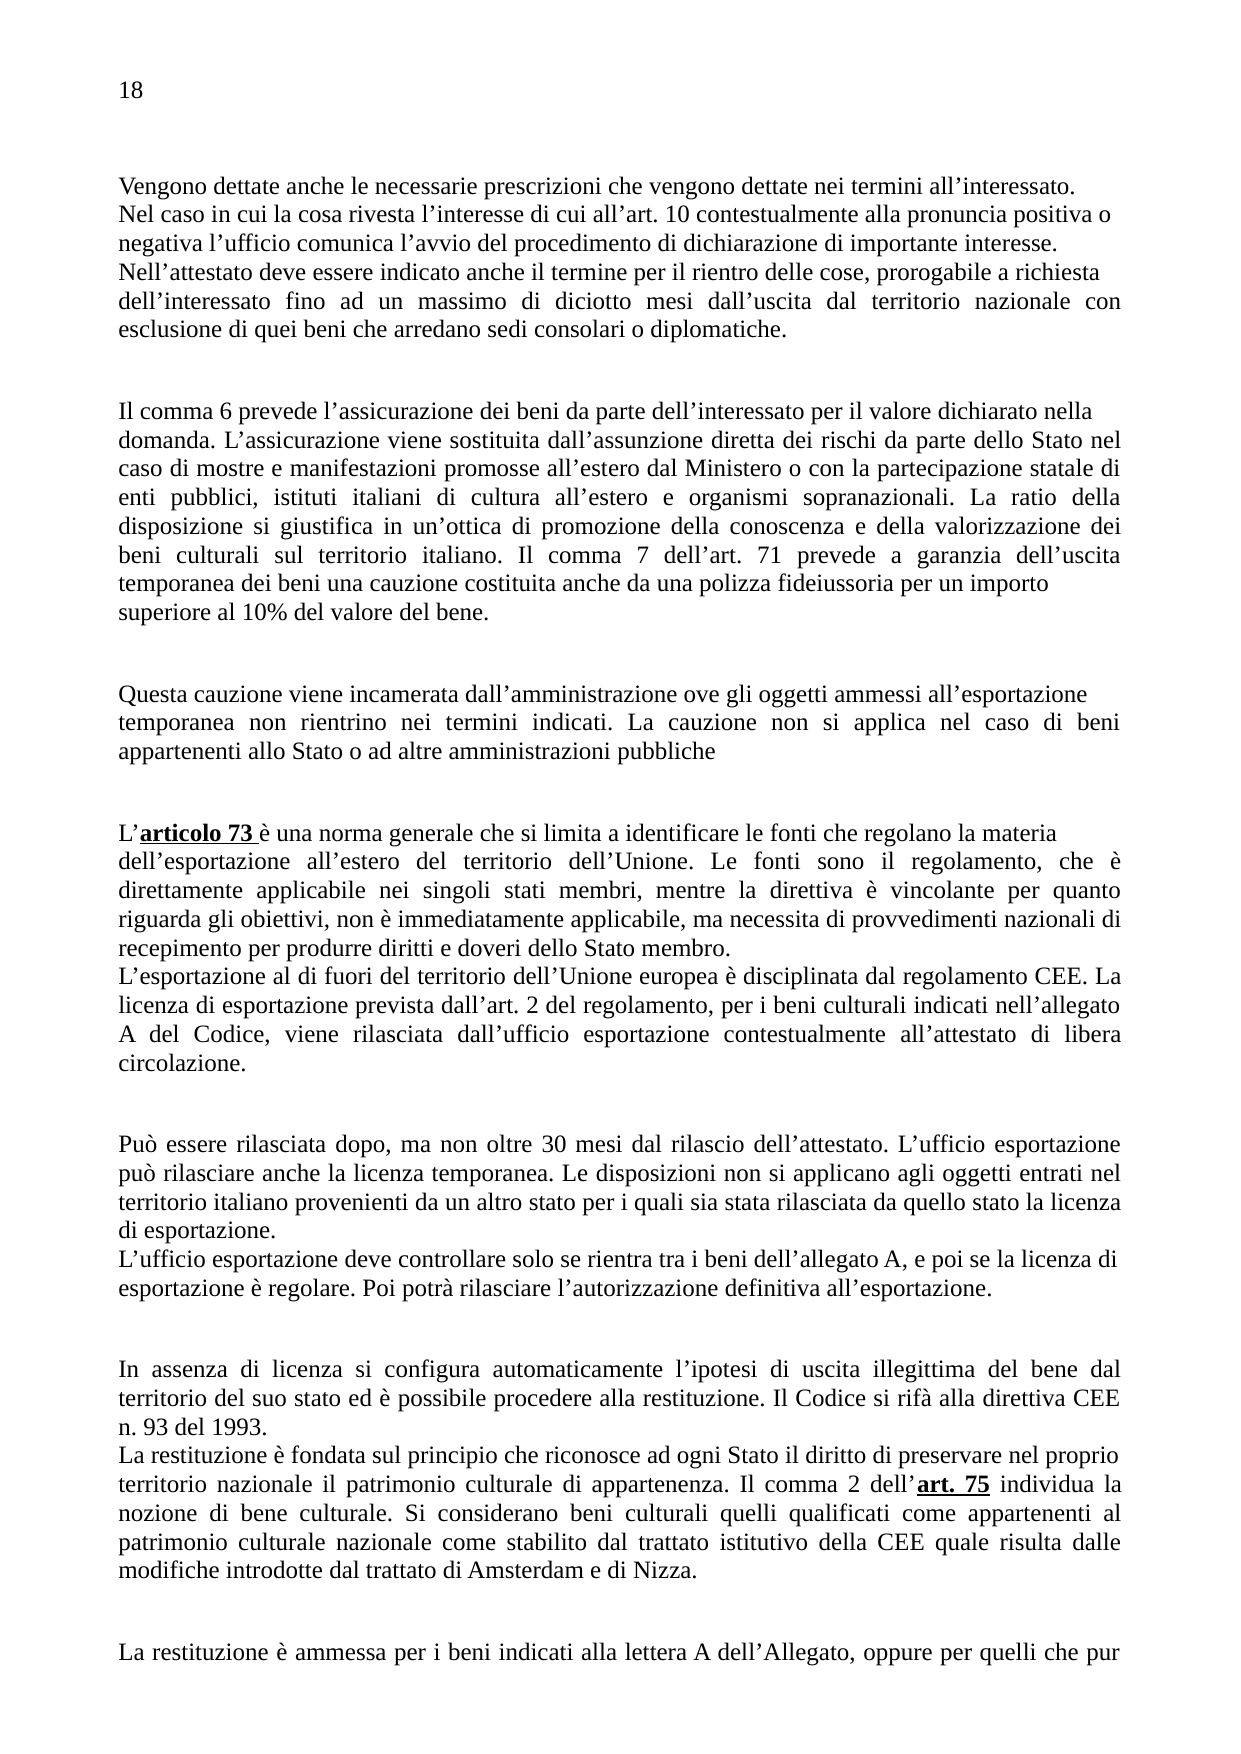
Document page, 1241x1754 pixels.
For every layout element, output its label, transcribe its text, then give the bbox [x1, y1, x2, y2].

subtitle L’ufficio esportazione deve controllare solo se rientra tra i beni dell’allegato A, e poi se la licenza di [118, 1244, 1122, 1273]
subtitle L’articolo 73 è una norma generale che si limita a identificare le fonti che regolano la materia [118, 818, 1122, 846]
subtitle Il comma 6 prevede l’assicurazione dei beni da parte dell’interessato per il valore dichiarato nella [118, 396, 1122, 425]
subtitle dell’esportazione all’estero del territorio dell’Unione. Le fonti sono il regolamento, che è direttamente applicabile nei singoli stati membri, mentre la direttiva è vincolante per quanto riguarda gli obiettivi, non è immediatamente applicabile, ma necessita di provvedimenti nazionali di recepimento per produrre diritti e doveri dello Stato membro. [118, 846, 1122, 961]
subtitle L’esportazione al di fuori del territorio dell’Unione europea è disciplinata dal regolamento CEE. La licenza di esportazione prevista dall’art. 2 del regolamento, per i beni culturali indicati nell’allegato A del Codice, viene rilasciata dall’ufficio esportazione contestualmente all’attestato di libera circolazione. [118, 961, 1122, 1076]
subtitle superiore al 10% del valore del bene. [118, 597, 1122, 626]
subtitle dell’interessato fino ad un massimo di diciotto mesi dall’uscita dal territorio nazionale con esclusione di quei beni che arredano sedi consolari o diplomatiche. [118, 286, 1122, 343]
subtitle Nell’attestato deve essere indicato anche il termine per il rientro delle cose, prorogabile a richiesta [118, 257, 1122, 286]
subtitle Questa cauzione viene incamerata dall’amministrazione ove gli oggetti ammessi all’esportazione [118, 679, 1122, 707]
subtitle temporanea non rientrino nei termini indicati. La cauzione non si applica nel caso di beni appartenenti allo Stato o ad altre amministrazioni pubbliche [118, 707, 1122, 765]
subtitle Vengono dettate anche le necessarie prescrizioni che vengono dettate nei termini all’interessato. [118, 171, 1122, 199]
subtitle domanda. L’assicurazione viene sostituita dall’assunzione diretta dei rischi da parte dello Stato nel caso di mostre e manifestazioni promosse all’estero dal Ministero o con la partecipazione statale di enti pubblici, istituti italiani di cultura all’estero e organismi sopranazionali. La ratio della disposizione si giustifica in un’ottica di promozione della conoscenza e della valorizzazione dei beni culturali sul territorio italiano. Il comma 7 dell’art. 71 prevede a garanzia dell’uscita temporanea dei beni una cauzione costituita anche da una polizza fideiussoria per un importo [118, 425, 1122, 597]
subtitle La restituzione è ammessa per i beni indicati alla lettera A dell’Allegato, oppure per quelli che pur [118, 1637, 1122, 1666]
subtitle territorio nazionale il patrimonio culturale di appartenenza. Il comma 2 dell’art. 75 individua la nozione di bene culturale. Si considerano beni culturali quelli qualificati come appartenenti al patrimonio culturale nazionale come stabilito dal trattato istitutivo della CEE quale risulta dalle modifiche introdotte dal trattato di Amsterdam e di Nizza. [118, 1469, 1122, 1584]
subtitle Può essere rilasciata dopo, ma non oltre 30 mesi dal rilascio dell’attestato. L’ufficio esportazione può rilasciare anche la licenza temporanea. Le disposizioni non si applicano agli oggetti entrati nel territorio italiano provenienti da un altro stato per i quali sia stata rilasciata da quello stato la licenza di esportazione. [118, 1129, 1122, 1244]
subtitle In assenza di licenza si configura automaticamente l’ipotesi di uscita illegittima del bene dal territorio del suo stato ed è possibile procedere alla restituzione. Il Codice si rifà alla direttiva CEE n. 93 del 1993. [118, 1354, 1122, 1441]
subtitle negativa l’ufficio comunica l’avvio del procedimento di dichiarazione di importante interesse. [118, 228, 1122, 257]
subtitle Nel caso in cui la cosa rivesta l’interesse di cui all’art. 10 contestualmente alla pronuncia positiva o [118, 199, 1122, 228]
subtitle esportazione è regolare. Poi potrà rilasciare l’autorizzazione definitiva all’esportazione. [118, 1273, 1122, 1302]
subtitle La restituzione è fondata sul principio che riconosce ad ogni Stato il diritto di preservare nel proprio [118, 1441, 1122, 1469]
